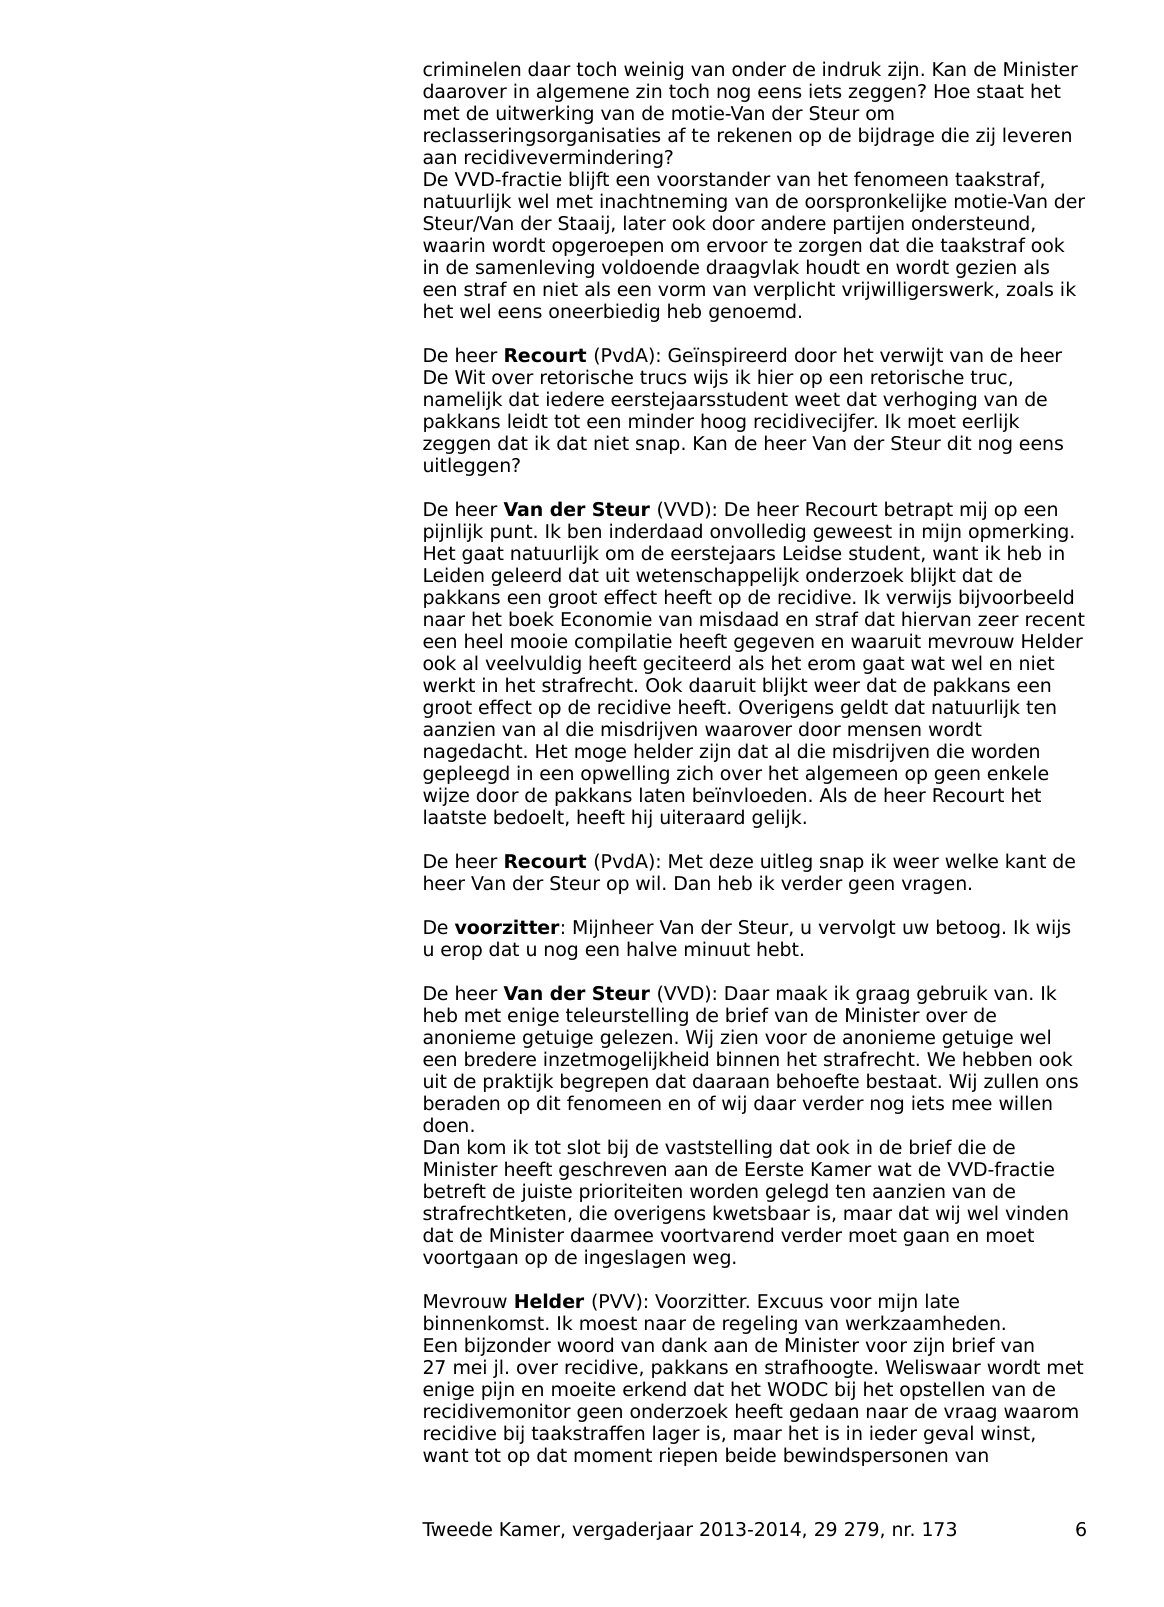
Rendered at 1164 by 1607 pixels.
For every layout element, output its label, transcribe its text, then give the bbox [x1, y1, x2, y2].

text De heer Recourt (PvdA): Met deze uitleg snap ik weer welke kant de heer Van der Steur op wil. Dan heb ik verder geen vragen. [422, 851, 1087, 895]
text De heer Recourt (PvdA): Geïnspireerd door het verwijt van de heer De Wit over retorische trucs wijs ik hier op een retorische truc, namelijk dat iedere eerstejaarsstudent weet dat verhoging van de pakkans leidt tot een minder hoog recidivecijfer. Ik moet eerlijk zeggen dat ik dat niet snap. Kan de heer Van der Steur dit nog eens uitleggen? [422, 345, 1087, 477]
text criminelen daar toch weinig van onder de indruk zijn. Kan de Minister daarover in algemene zin toch nog eens iets zeggen? Hoe staat het met de uitwerking van de motie-Van der Steur om reclasseringsorganisaties af te rekenen op de bijdrage die zij leveren aan recidivevermindering? [422, 59, 1087, 169]
text De heer Van der Steur (VVD): De heer Recourt betrapt mij op een pijnlijk punt. Ik ben inderdaad onvolledig geweest in mijn opmerking. Het gaat natuurlijk om de eerstejaars Leidse student, want ik heb in Leiden geleerd dat uit wetenschappelijk onderzoek blijkt dat de pakkans een groot effect heeft op de recidive. Ik verwijs bijvoorbeeld naar het boek Economie van misdaad en straf dat hiervan zeer recent een heel mooie compilatie heeft gegeven en waaruit mevrouw Helder ook al veelvuldig heeft geciteerd als het erom gaat wat wel en niet werkt in het strafrecht. Ook daaruit blijkt weer dat de pakkans een groot effect op de recidive heeft. Overigens geldt dat natuurlijk ten aanzien van al die misdrijven waarover door mensen wordt nagedacht. Het moge helder zijn dat al die misdrijven die worden gepleegd in een opwelling zich over het algemeen op geen enkele wijze door de pakkans laten beïnvloeden. Als de heer Recourt het laatste bedoelt, heeft hij uiteraard gelijk. [422, 499, 1087, 829]
text De heer Van der Steur (VVD): Daar maak ik graag gebruik van. Ik heb met enige teleurstelling de brief van de Minister over de anonieme getuige gelezen. Wij zien voor de anonieme getuige wel een bredere inzetmogelijkheid binnen het strafrecht. We hebben ook uit de praktijk begrepen dat daaraan behoefte bestaat. Wij zullen ons beraden op dit fenomeen en of wij daar verder nog iets mee willen doen. [422, 983, 1087, 1137]
text Een bijzonder woord van dank aan de Minister voor zijn brief van 27 mei jl. over recidive, pakkans en strafhoogte. Weliswaar wordt met enige pijn en moeite erkend dat het WODC bij het opstellen van de recidivemonitor geen onderzoek heeft gedaan naar de vraag waarom recidive bij taakstraffen lager is, maar het is in ieder geval winst, want tot op dat moment riepen beide bewindspersonen van [422, 1335, 1087, 1467]
text De VVD-fractie blijft een voorstander van het fenomeen taakstraf, natuurlijk wel met inachtneming van de oorspronkelijke motie-Van der Steur/Van der Staaij, later ook door andere partijen ondersteund, waarin wordt opgeroepen om ervoor te zorgen dat die taakstraf ook in de samenleving voldoende draagvlak houdt en wordt gezien als een straf en niet als een vorm van verplicht vrijwilligerswerk, zoals ik het wel eens oneerbiedig heb genoemd. [422, 169, 1087, 323]
text Dan kom ik tot slot bij de vaststelling dat ook in de brief die de Minister heeft geschreven aan de Eerste Kamer wat de VVD-fractie betreft de juiste prioriteiten worden gelegd ten aanzien van de strafrechtketen, die overigens kwetsbaar is, maar dat wij wel vinden dat de Minister daarmee voortvarend verder moet gaan en moet voortgaan op de ingeslagen weg. [422, 1137, 1087, 1269]
text Mevrouw Helder (PVV): Voorzitter. Excuus voor mijn late binnenkomst. Ik moest naar de regeling van werkzaamheden. [422, 1291, 1087, 1335]
text De voorzitter: Mijnheer Van der Steur, u vervolgt uw betoog. Ik wijs u erop dat u nog een halve minuut hebt. [422, 917, 1087, 961]
